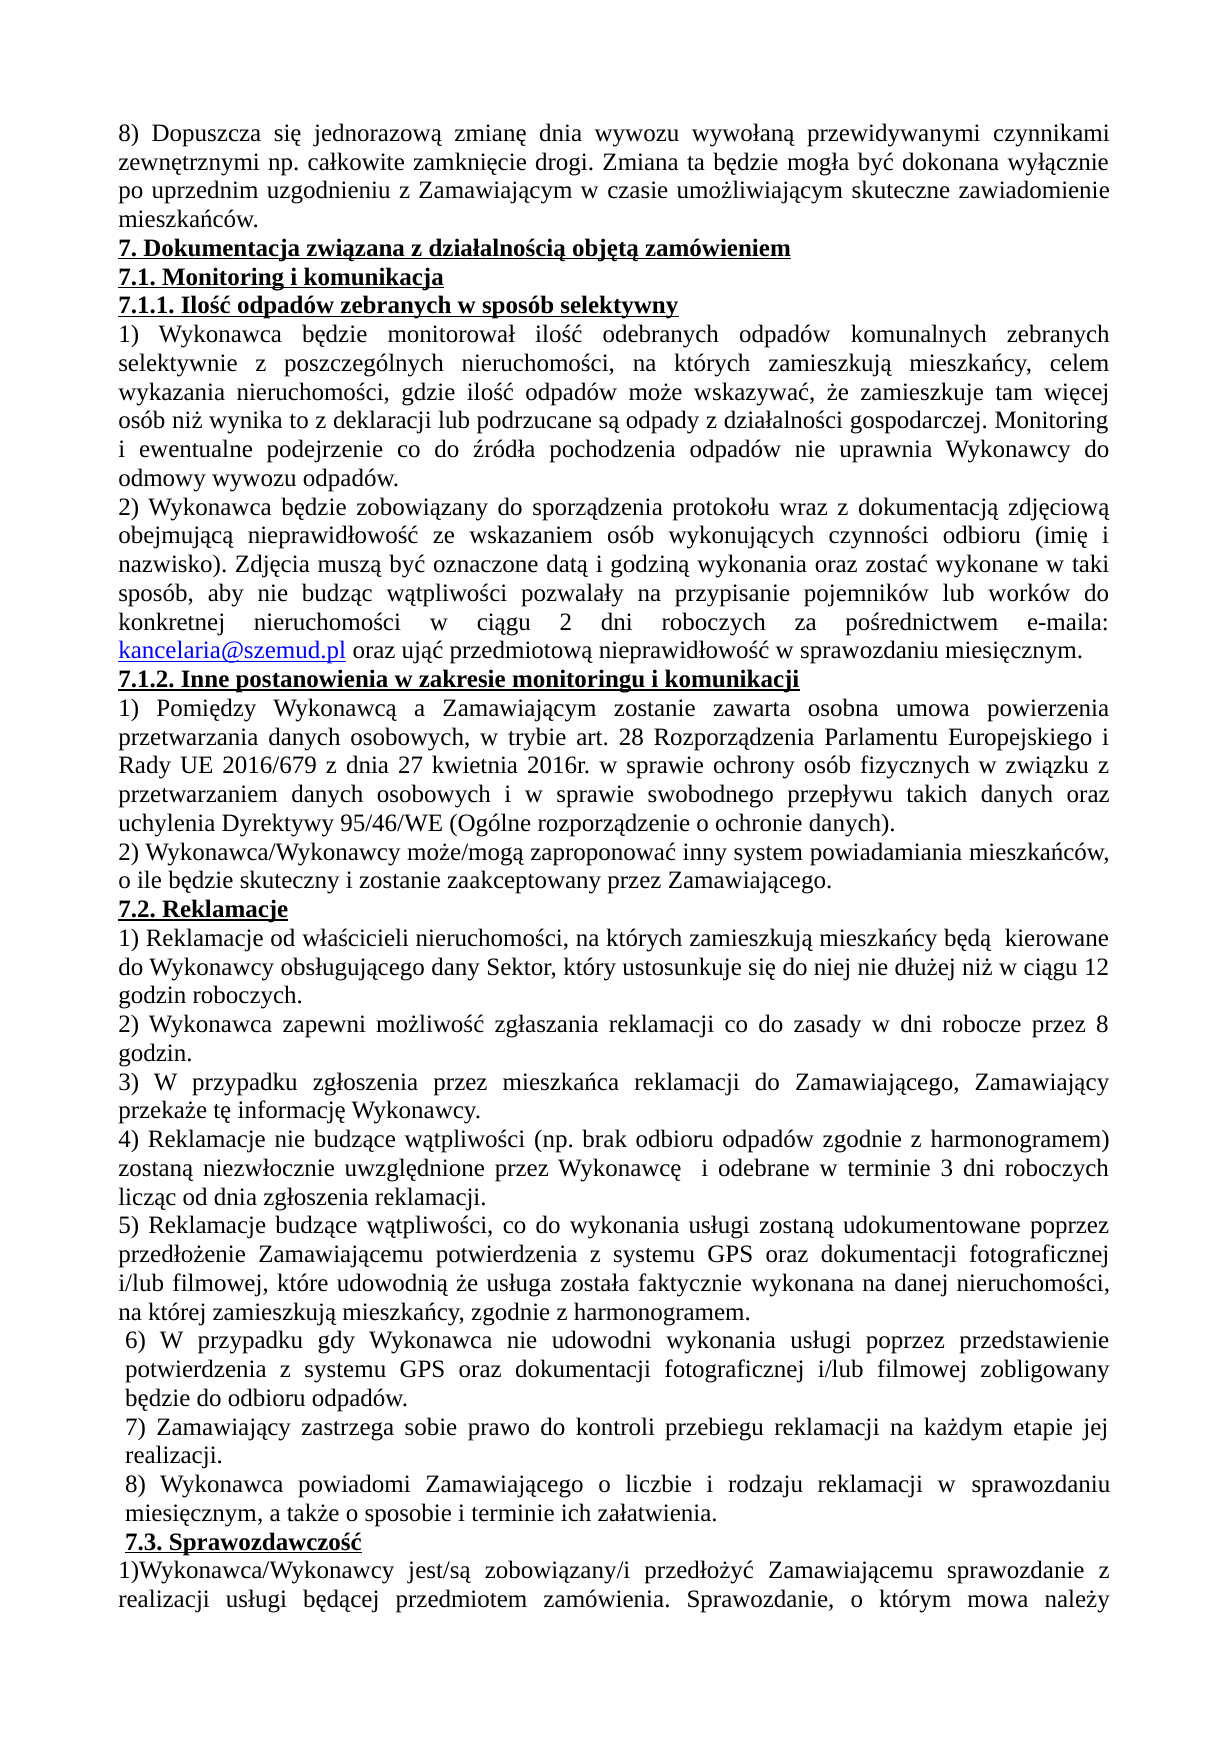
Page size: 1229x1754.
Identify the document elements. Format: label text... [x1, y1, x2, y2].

text 8) Dopuszcza się jednorazową zmianę dnia wywozu wywołaną przewidywanymi czynnikami zewnętrznymi np. całkowite zamknięcie drogi. Zmiana ta będzie mogła być dokonana wyłącznie po uprzednim uzgodnieniu z Zamawiającym w czasie umożliwiającym skuteczne zawiadomienie mieszkańców. [118, 118, 1110, 233]
text 2) Wykonawca będzie zobowiązany do sporządzenia protokołu wraz z dokumentacją zdjęciową obejmującą nieprawidłowość ze wskazaniem osób wykonujących czynności odbioru (imię i nazwisko). Zdjęcia muszą być oznaczone datą i godziną wykonania oraz zostać wykonane w taki sposób, aby nie budząc wątpliwości pozwalały na przypisanie pojemników lub worków do konkretnej nieruchomości w ciągu 2 dni roboczych za pośrednictwem e-maila: kancelaria@szemud.pl oraz ująć przedmiotową nieprawidłowość w sprawozdaniu miesięcznym. [118, 492, 1110, 664]
text 1) Pomiędzy Wykonawcą a Zamawiającym zostanie zawarta osobna umowa powierzenia przetwarzania danych osobowych, w trybie art. 28 Rozporządzenia Parlamentu Europejskiego i Rady UE 2016/679 z dnia 27 kwietnia 2016r. w sprawie ochrony osób fizycznych w związku z przetwarzaniem danych osobowych i w sprawie swobodnego przepływu takich danych oraz uchylenia Dyrektywy 95/46/WE (Ogólne rozporządzenie o ochronie danych). [118, 693, 1110, 837]
text 3) W przypadku zgłoszenia przez mieszkańca reklamacji do Zamawiającego, Zamawiający przekaże tę informację Wykonawcy. [118, 1067, 1110, 1124]
text 1) Reklamacje od właścicieli nieruchomości, na których zamieszkują mieszkańcy będą kierowane do Wykonawcy obsługującego dany Sektor, który ustosunkuje się do niej nie dłużej niż w ciągu 12 godzin roboczych. [118, 923, 1110, 1009]
text 2) Wykonawca/Wykonawcy może/mogą zaproponować inny system powiadamiania mieszkańców, o ile będzie skuteczny i zostanie zaakceptowany przez Zamawiającego. [118, 837, 1110, 894]
subtitle 7.3. Sprawozdawczość [125, 1527, 1110, 1556]
text 7.2. Reklamacje [118, 894, 1110, 923]
text 1) Wykonawca będzie monitorował ilość odebranych odpadów komunalnych zebranych selektywnie z poszczególnych nieruchomości, na których zamieszkują mieszkańcy, celem wykazania nieruchomości, gdzie ilość odpadów może wskazywać, że zamieszkuje tam więcej osób niż wynika to z deklaracji lub podrzucane są odpady z działalności gospodarczej. Monitoring i ewentualne podejrzenie co do źródła pochodzenia odpadów nie uprawnia Wykonawcy do odmowy wywozu odpadów. [118, 319, 1110, 492]
subtitle 8) Wykonawca powiadomi Zamawiającego o liczbie i rodzaju reklamacji w sprawozdaniu miesięcznym, a także o sposobie i terminie ich załatwienia. [125, 1469, 1110, 1527]
text 4) Reklamacje nie budzące wątpliwości (np. brak odbioru odpadów zgodnie z harmonogramem) zostaną niezwłocznie uwzględnione przez Wykonawcę i odebrane w terminie 3 dni roboczych licząc od dnia zgłoszenia reklamacji. [118, 1124, 1110, 1211]
subtitle 7.1.1. Ilość odpadów zebranych w sposób selektywny [118, 291, 1110, 319]
text 1)Wykonawca/Wykonawcy jest/są zobowiązany/i przedłożyć Zamawiającemu sprawozdanie z realizacji usługi będącej przedmiotem zamówienia. Sprawozdanie, o którym mowa należy [118, 1556, 1110, 1613]
subtitle 6) W przypadku gdy Wykonawca nie udowodni wykonania usługi poprzez przedstawienie potwierdzenia z systemu GPS oraz dokumentacji fotograficznej i/lub filmowej zobligowany będzie do odbioru odpadów. [125, 1326, 1110, 1412]
text 2) Wykonawca zapewni możliwość zgłaszania reklamacji co do zasady w dni robocze przez 8 godzin. [118, 1009, 1110, 1067]
subtitle 7.1. Monitoring i komunikacja [118, 262, 1110, 291]
subtitle 7) Zamawiający zastrzega sobie prawo do kontroli przebiegu reklamacji na każdym etapie jej realizacji. [125, 1412, 1110, 1469]
subtitle 7. Dokumentacja związana z działalnością objętą zamówieniem [118, 233, 1110, 262]
text 5) Reklamacje budzące wątpliwości, co do wykonania usługi zostaną udokumentowane poprzez przedłożenie Zamawiającemu potwierdzenia z systemu GPS oraz dokumentacji fotograficznej i/lub filmowej, które udowodnią że usługa została faktycznie wykonana na danej nieruchomości, na której zamieszkują mieszkańcy, zgodnie z harmonogramem. [118, 1211, 1110, 1326]
subtitle 7.1.2. Inne postanowienia w zakresie monitoringu i komunikacji [118, 664, 1110, 693]
